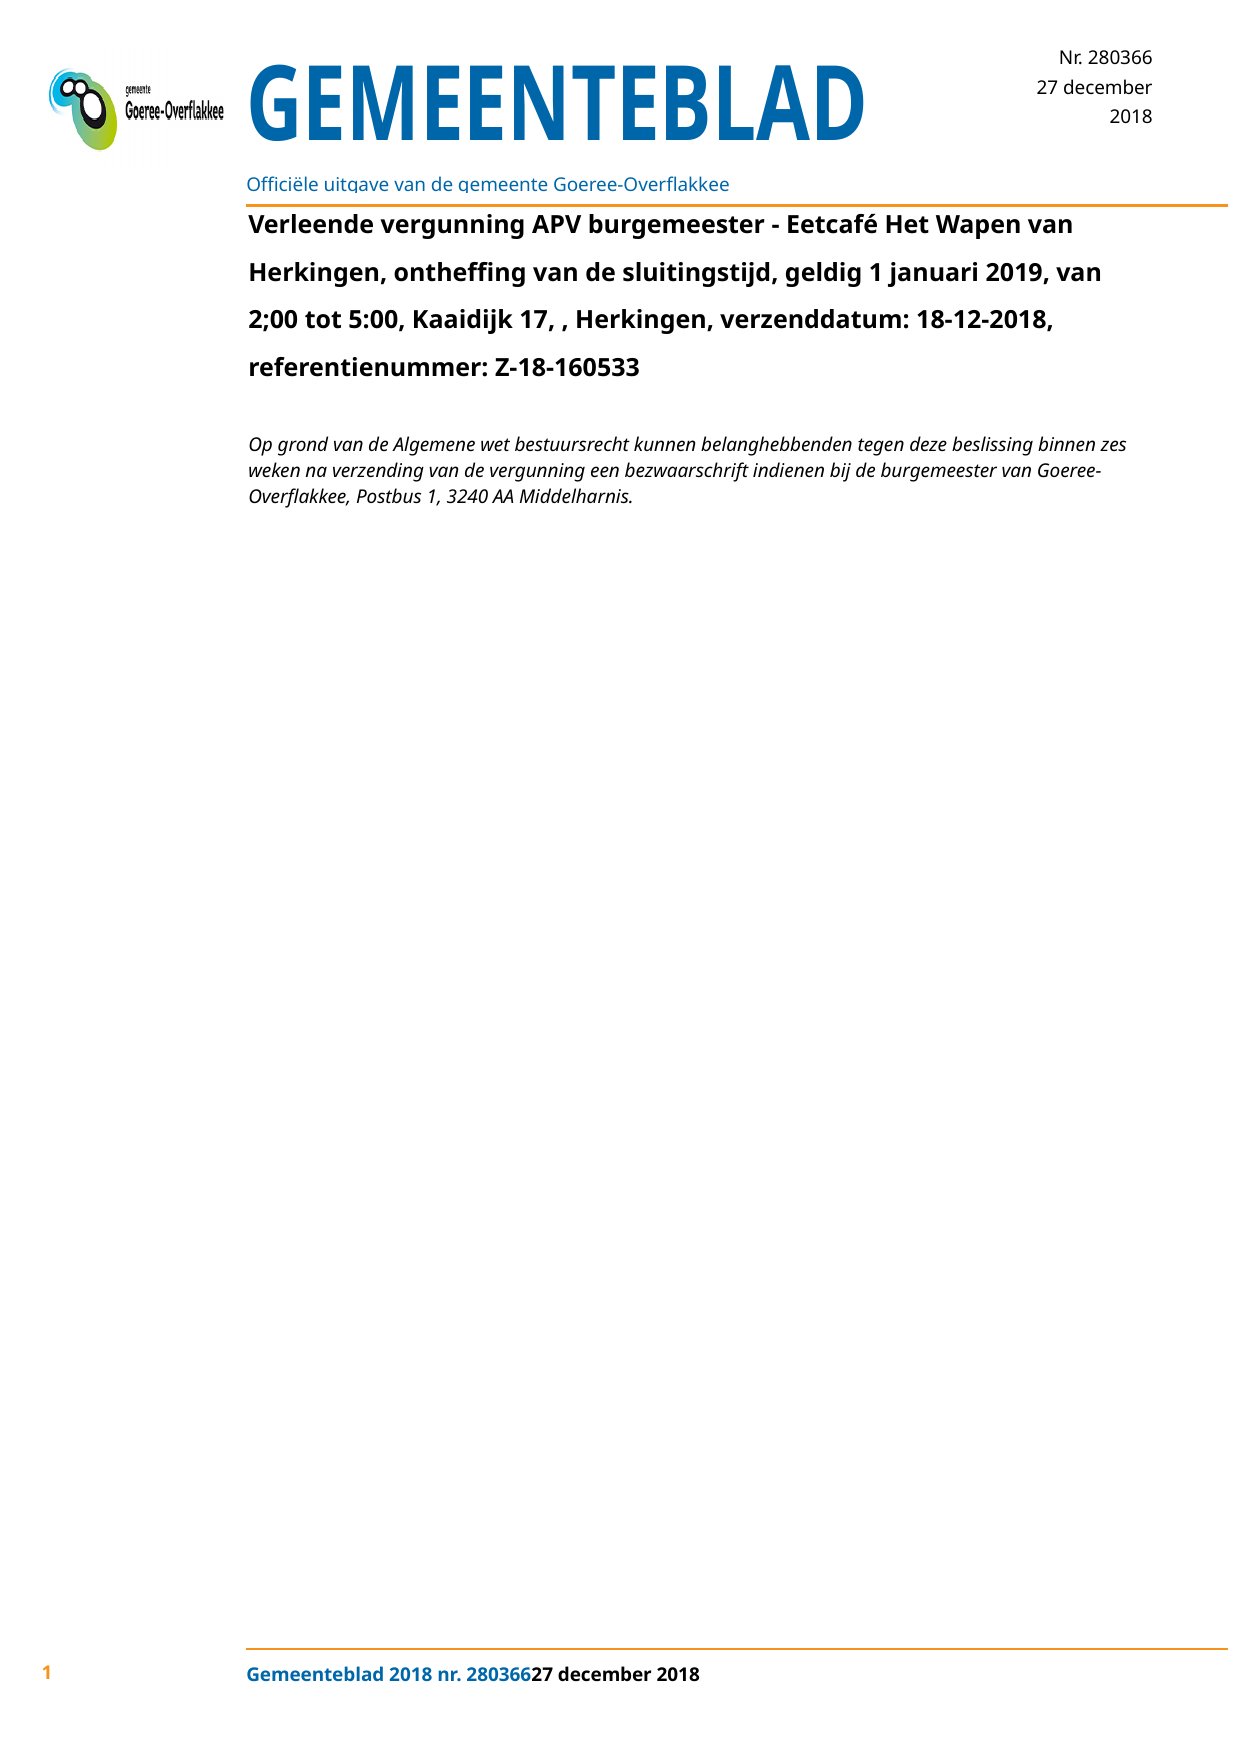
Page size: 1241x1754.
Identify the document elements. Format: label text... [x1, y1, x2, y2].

text Op grond van de Algemene wet bestuursrecht kunnen belanghebbenden tegen deze beslissing binnen zes weken na verzending van de vergunning een bezwaarschrift indienen bij de burgemeester van Goeree-Overflakkee, Postbus 1, 3240 AA Middelharnis. [248, 431, 1152, 508]
picture [41, 47, 231, 172]
text Verleende vergunning APV burgemeester - Eetcafé Het Wapen van Herkingen, ontheffing van de sluitingstijd, geldig 1 januari 2019, van 2;00 tot 5:00, Kaaidijk 17, , Herkingen, verzenddatum: 18-12-2018, referentienummer: Z-18-160533 [248, 207, 1152, 384]
